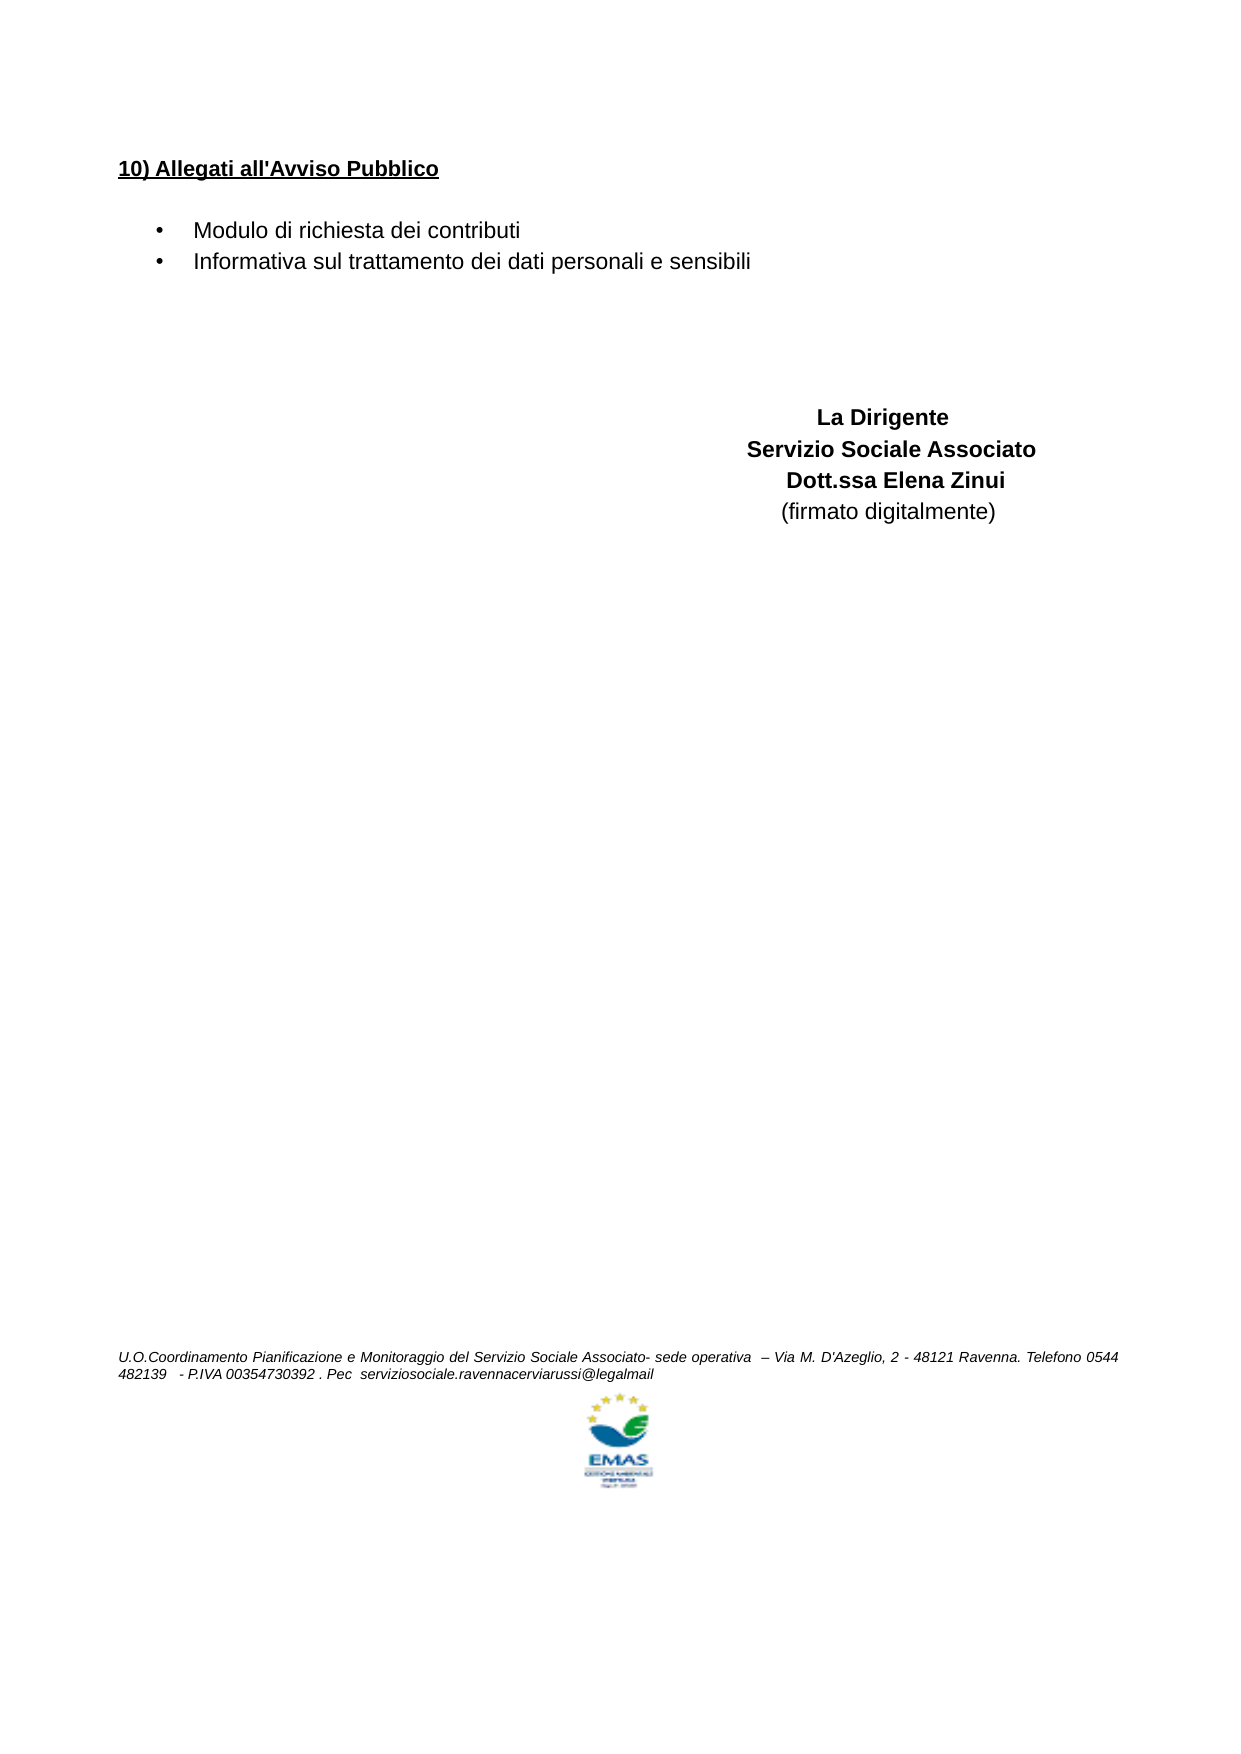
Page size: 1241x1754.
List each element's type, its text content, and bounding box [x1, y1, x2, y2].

list Servizio Sociale Associato [156, 431, 1122, 462]
text Dott.ssa Elena Zinui [118, 462, 1122, 493]
list Informativa sul trattamento dei dati personali e sensibili [156, 243, 1122, 274]
list La Dirigente [156, 399, 1122, 431]
text U.O.Coordinamento Pianificazione e Monitoraggio del Servizio Sociale Associato- sede operativa – Via M. D'Azeglio, 2 - 48121 Ravenna. Telefono 0544 482139 - P.IVA 00354730392 . Pec serviziosociale.ravennacerviarussi@legalmail [118, 1349, 1122, 1382]
text (firmato digitalmente) [118, 493, 1122, 524]
list Modulo di richiesta dei contributi [156, 212, 1122, 243]
text 10) Allegati all'Avviso Pubblico [118, 149, 1122, 181]
